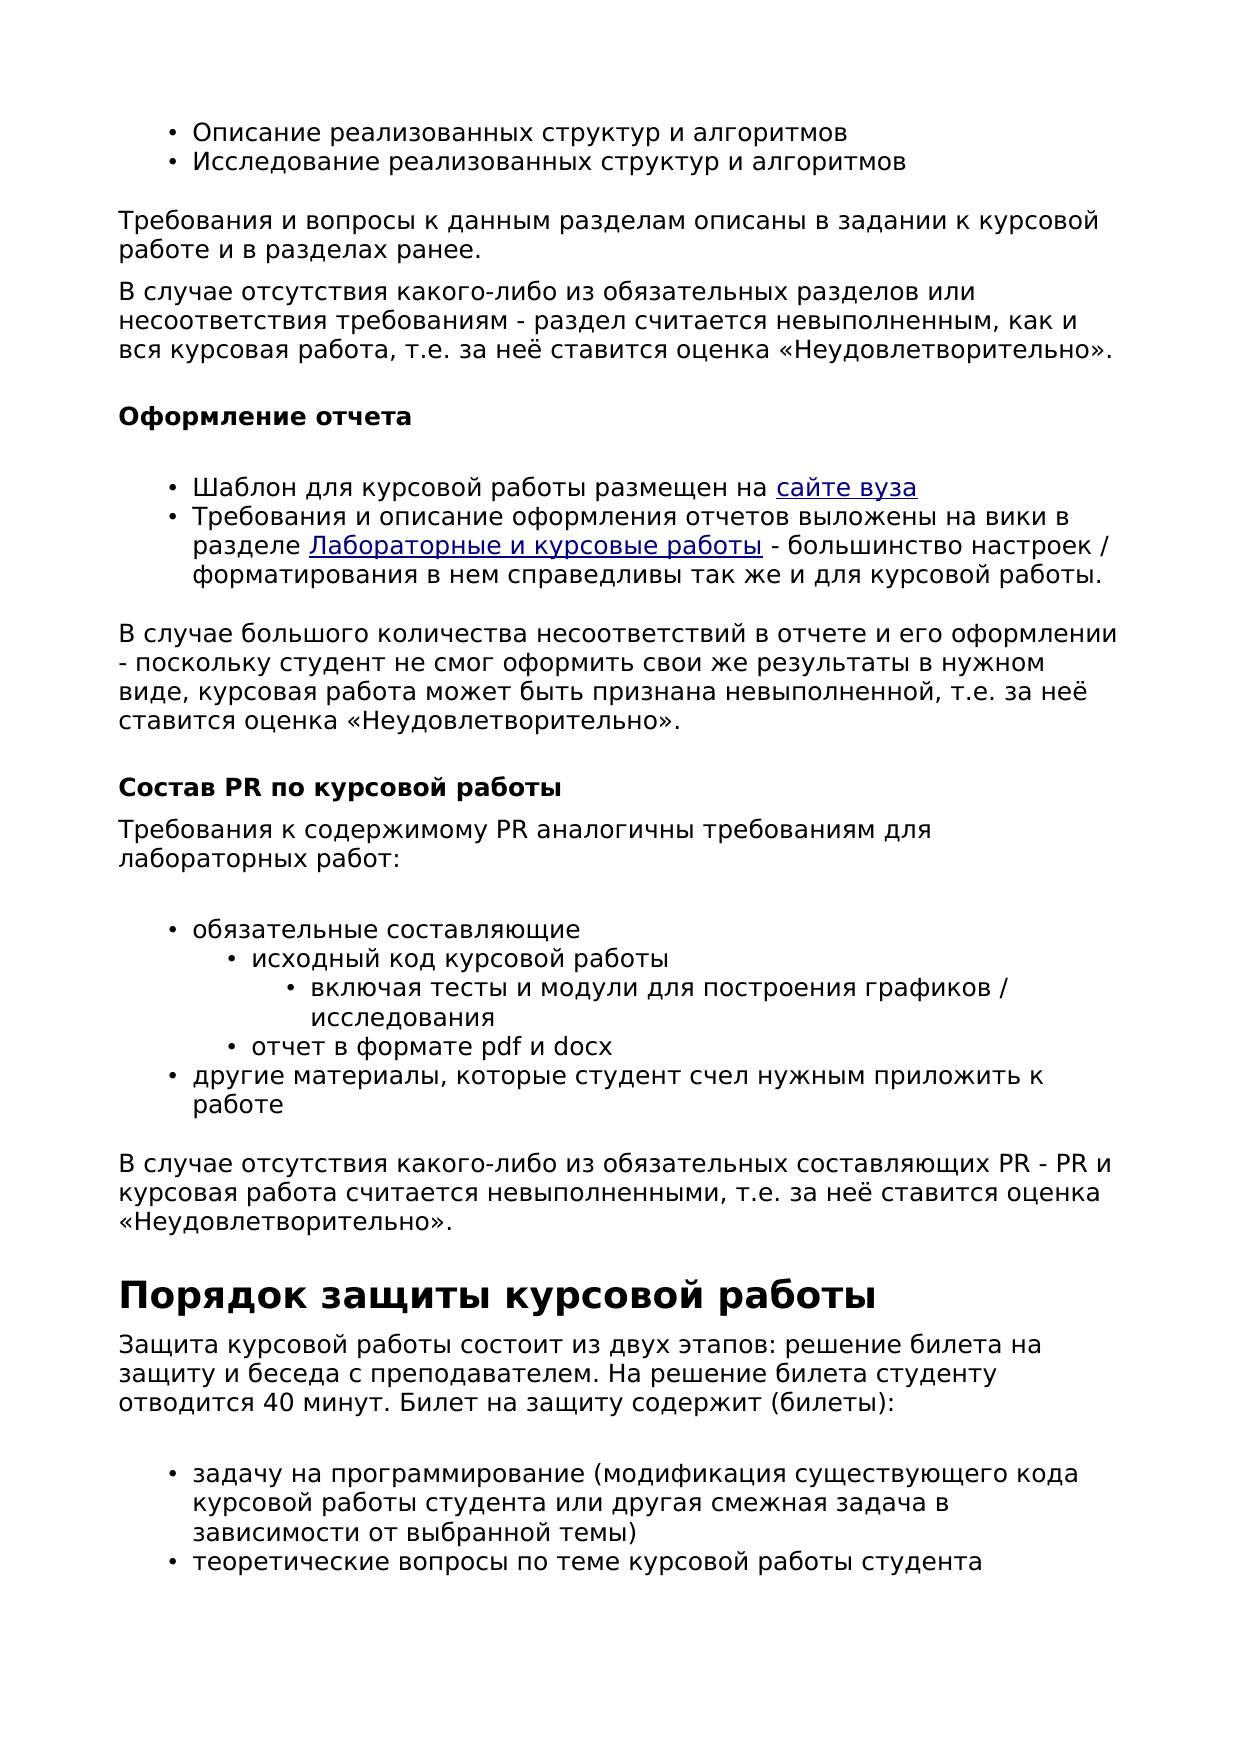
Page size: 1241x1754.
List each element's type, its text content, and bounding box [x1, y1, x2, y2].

text Требования к содержимому PR аналогичны требованиям для лабораторных работ: [118, 815, 1122, 873]
text В случае большого количества несоответствий в отчете и его оформлении - поскольку студент не смог оформить свои же результаты в нужном виде, курсовая работа может быть признана невыполненной, т.е. за неё ставится оценка «Неудовлетворительно». [118, 619, 1122, 736]
list Требования и описание оформления отчетов выложены на вики в разделе Лабораторные и курсовые работы - большинство настроек / форматирования в нем справедливы так же и для курсовой работы. [177, 502, 1122, 589]
text Защита курсовой работы состоит из двух этапов: решение билета на защиту и беседа с преподавателем. На решение билета студенту отводится 40 минут. Билет на защиту содержит (билеты): [118, 1330, 1122, 1417]
list Описание реализованных структур и алгоритмов [177, 118, 1122, 147]
text Требования и вопросы к данным разделам описаны в задании к курсовой работе и в разделах ранее. [118, 206, 1122, 264]
list другие материалы, которые студент счел нужным приложить к работе [177, 1061, 1122, 1119]
list отчет в формате pdf и docx [236, 1032, 1122, 1061]
list Исследование реализованных структур и алгоритмов [177, 147, 1122, 176]
list исходный код курсовой работы [236, 944, 1122, 973]
list Шаблон для курсовой работы размещен на сайте вуза [177, 473, 1122, 502]
text В случае отсутствия какого-либо из обязательных составляющих PR - PR и курсовая работа считается невыполненными, т.е. за неё ставится оценка «Неудовлетворительно». [118, 1149, 1122, 1236]
list задачу на программирование (модификация существующего кода курсовой работы студента или другая смежная задача в зависимости от выбранной темы) [177, 1459, 1122, 1547]
subtitle Состав PR по курсовой работы [118, 773, 1122, 802]
list теоретические вопросы по теме курсовой работы студента [177, 1547, 1122, 1576]
subtitle Оформление отчета [118, 402, 1122, 431]
subtitle Порядок защиты курсовой работы [118, 1274, 1122, 1317]
text В случае отсутствия какого-либо из обязательных разделов или несоответствия требованиям - раздел считается невыполненным, как и вся курсовая работа, т.е. за неё ставится оценка «Неудовлетворительно». [118, 277, 1122, 364]
list включая тесты и модули для построения графиков / исследования [295, 973, 1122, 1032]
list обязательные составляющие [177, 915, 1122, 944]
